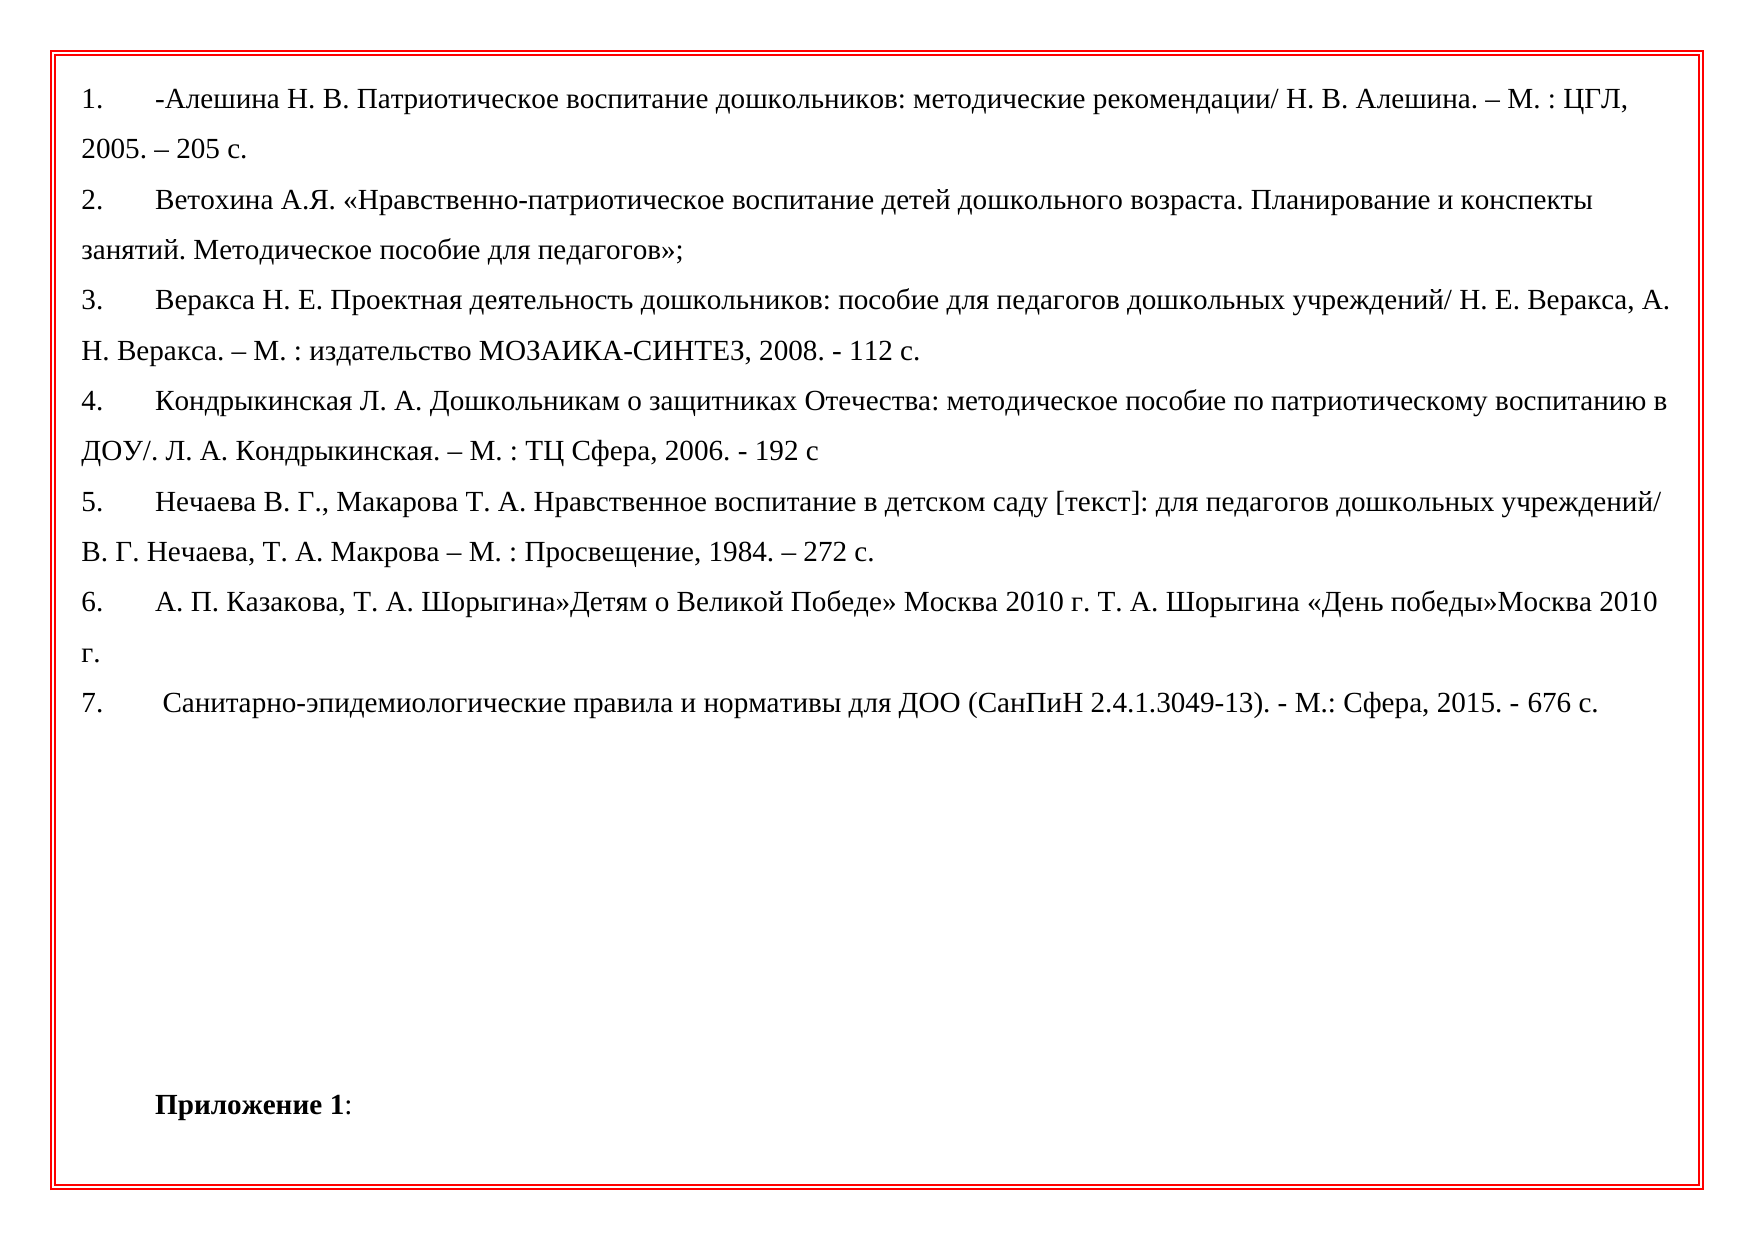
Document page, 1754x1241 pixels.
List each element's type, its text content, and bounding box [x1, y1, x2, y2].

list Нечаева В. Г., Макарова Т. А. Нравственное воспитание в детском саду [текст]: для педагогов дошкольных учреждений/ В. Г. Нечаева, Т. А. Макрова – М. : Просвещение, 1984. – 272 с. [81, 484, 1673, 568]
list А. П. Казакова, Т. А. Шорыгина»Детям о Великой Победе» Москва 2010 г. Т. А. Шорыгина «День победы»Москва 2010 г. [81, 584, 1673, 668]
list Веракса Н. Е. Проектная деятельность дошкольников: пособие для педагогов дошкольных учреждений/ Н. Е. Веракса, А. Н. Веракса. – М. : издательство МОЗАИКА-СИНТЕЗ, 2008. - 112 с. [81, 282, 1673, 366]
list Ветохина А.Я. «Нравственно-патриотическое воспитание детей дошкольного возраста. Планирование и конспекты занятий. Методическое пособие для педагогов»; [81, 182, 1673, 266]
list Кондрыкинская Л. А. Дошкольникам о защитниках Отечества: методическое пособие по патриотическому воспитанию в ДОУ/. Л. А. Кондрыкинская. – М. : ТЦ Сфера, 2006. - 192 с [81, 383, 1673, 467]
list Санитарно-эпидемиологические правила и нормативы для ДОО (СанПиН 2.4.1.3049-13). - M.: Сфера, 2015. - 676 c. [81, 685, 1673, 718]
list -Алешина Н. В. Патриотическое воспитание дошкольников: методические рекомендации/ Н. В. Алешина. – М. : ЦГЛ, 2005. – 205 с. [81, 81, 1673, 165]
text Приложение 1: [81, 1087, 1673, 1121]
